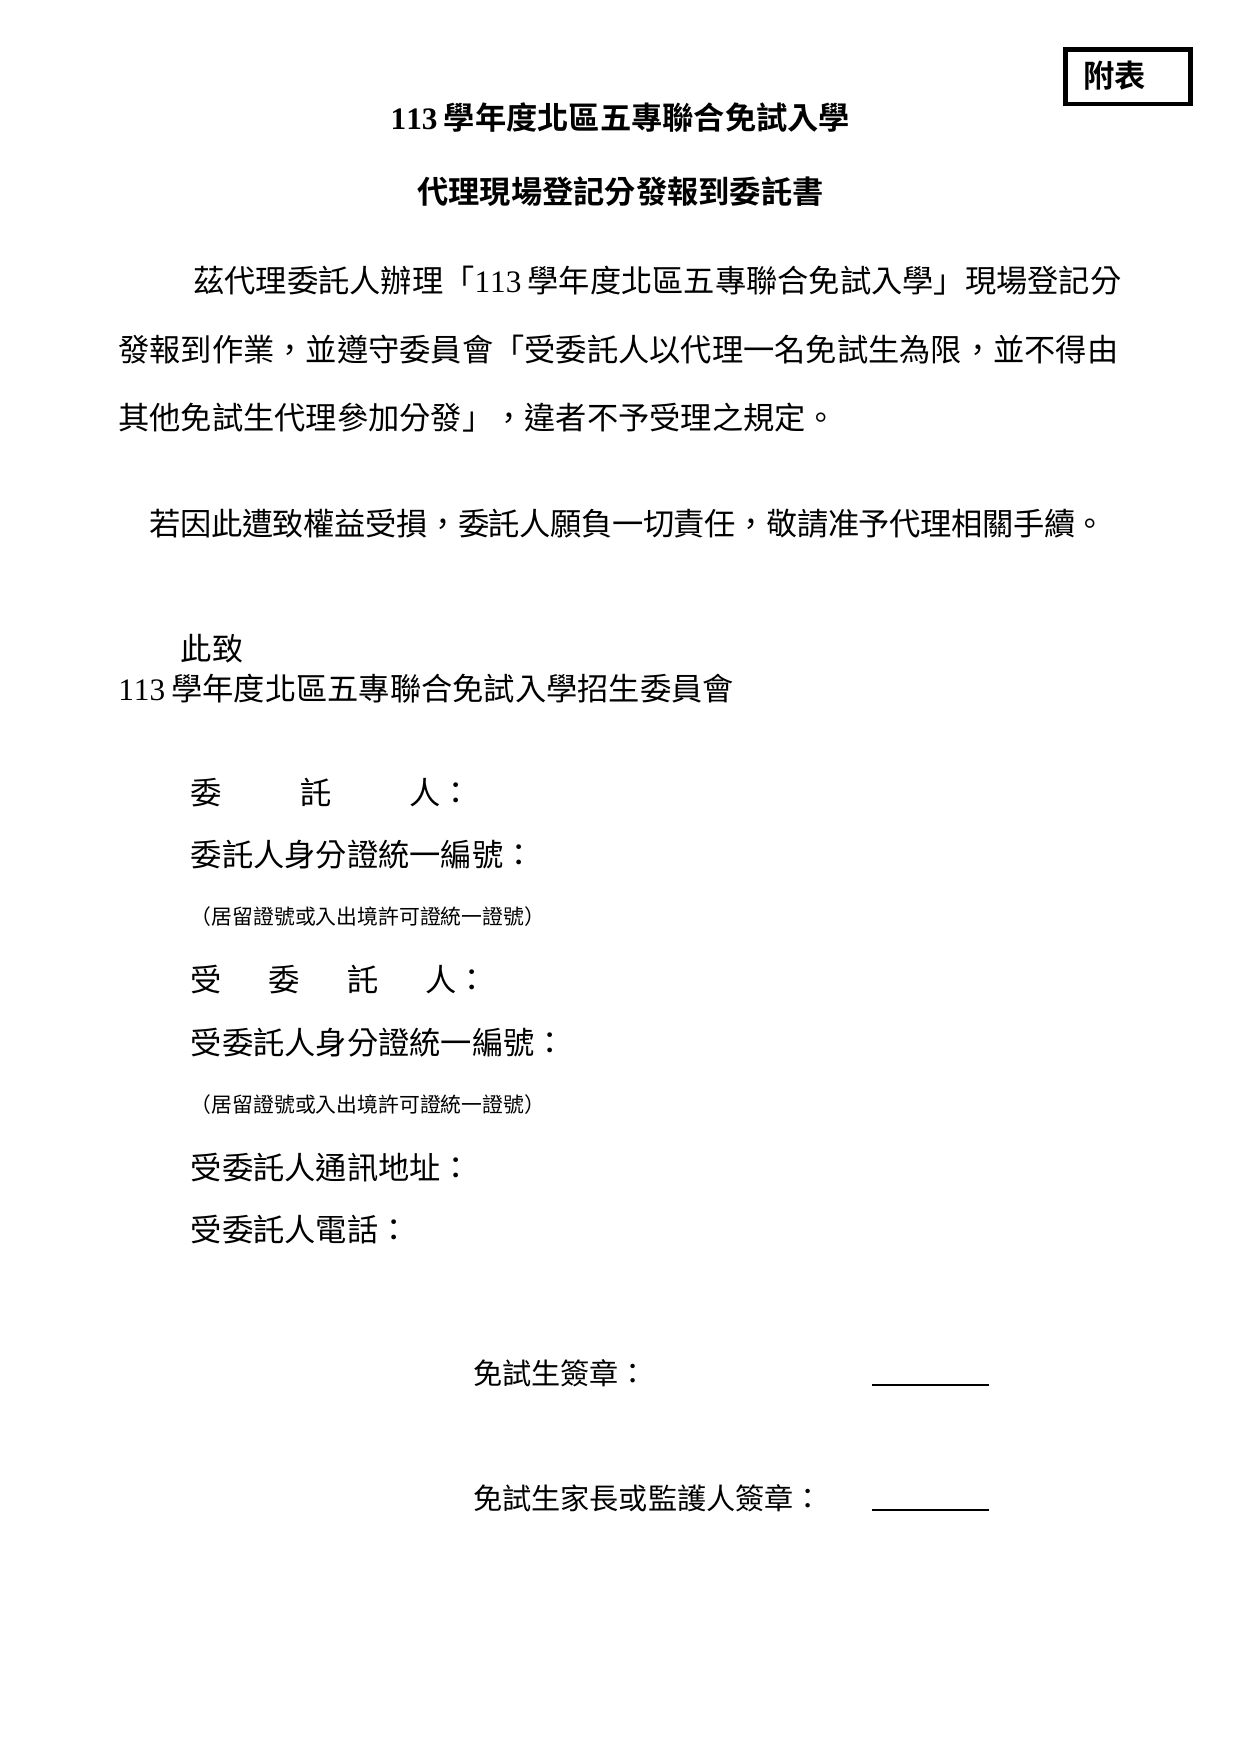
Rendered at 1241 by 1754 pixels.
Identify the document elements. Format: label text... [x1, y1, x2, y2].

text 113學年度北區五專聯合免試入學招生委員會 [118, 667, 1122, 709]
text 113學年度北區五專聯合免試入學 [118, 96, 1122, 137]
table_header 委 託 人： 委託人身分證統一編號： （居留證號或入出境許可證統一證號） 受 委 託 人： 受委託人身分證統一編號： （居留證號或入出境許可證統一證號） 受委託人通訊地址： 受委託人電話： [179, 749, 628, 1249]
text 附表五 [1083, 54, 1173, 100]
text [1068, 52, 1188, 102]
text 代理現場登記分發報到委託書 [118, 149, 1122, 211]
text 此致 [118, 605, 1122, 667]
table_header [860, 1330, 1122, 1537]
text 若因此遭致權益受損，委託人願負一切責任，敬請准予代理相關手續。 [118, 480, 1122, 542]
text 茲代理委託人辦理「113學年度北區五專聯合免試入學」現場登記分發報到作業，並遵守委員會「受委託人以代理一名免試生為限，並不得由其他免試生代理參加分發」，違者不予受理之規定。 [118, 249, 1122, 438]
table_header 免試生簽章： 免試生家長或監護人簽章： [462, 1330, 860, 1537]
